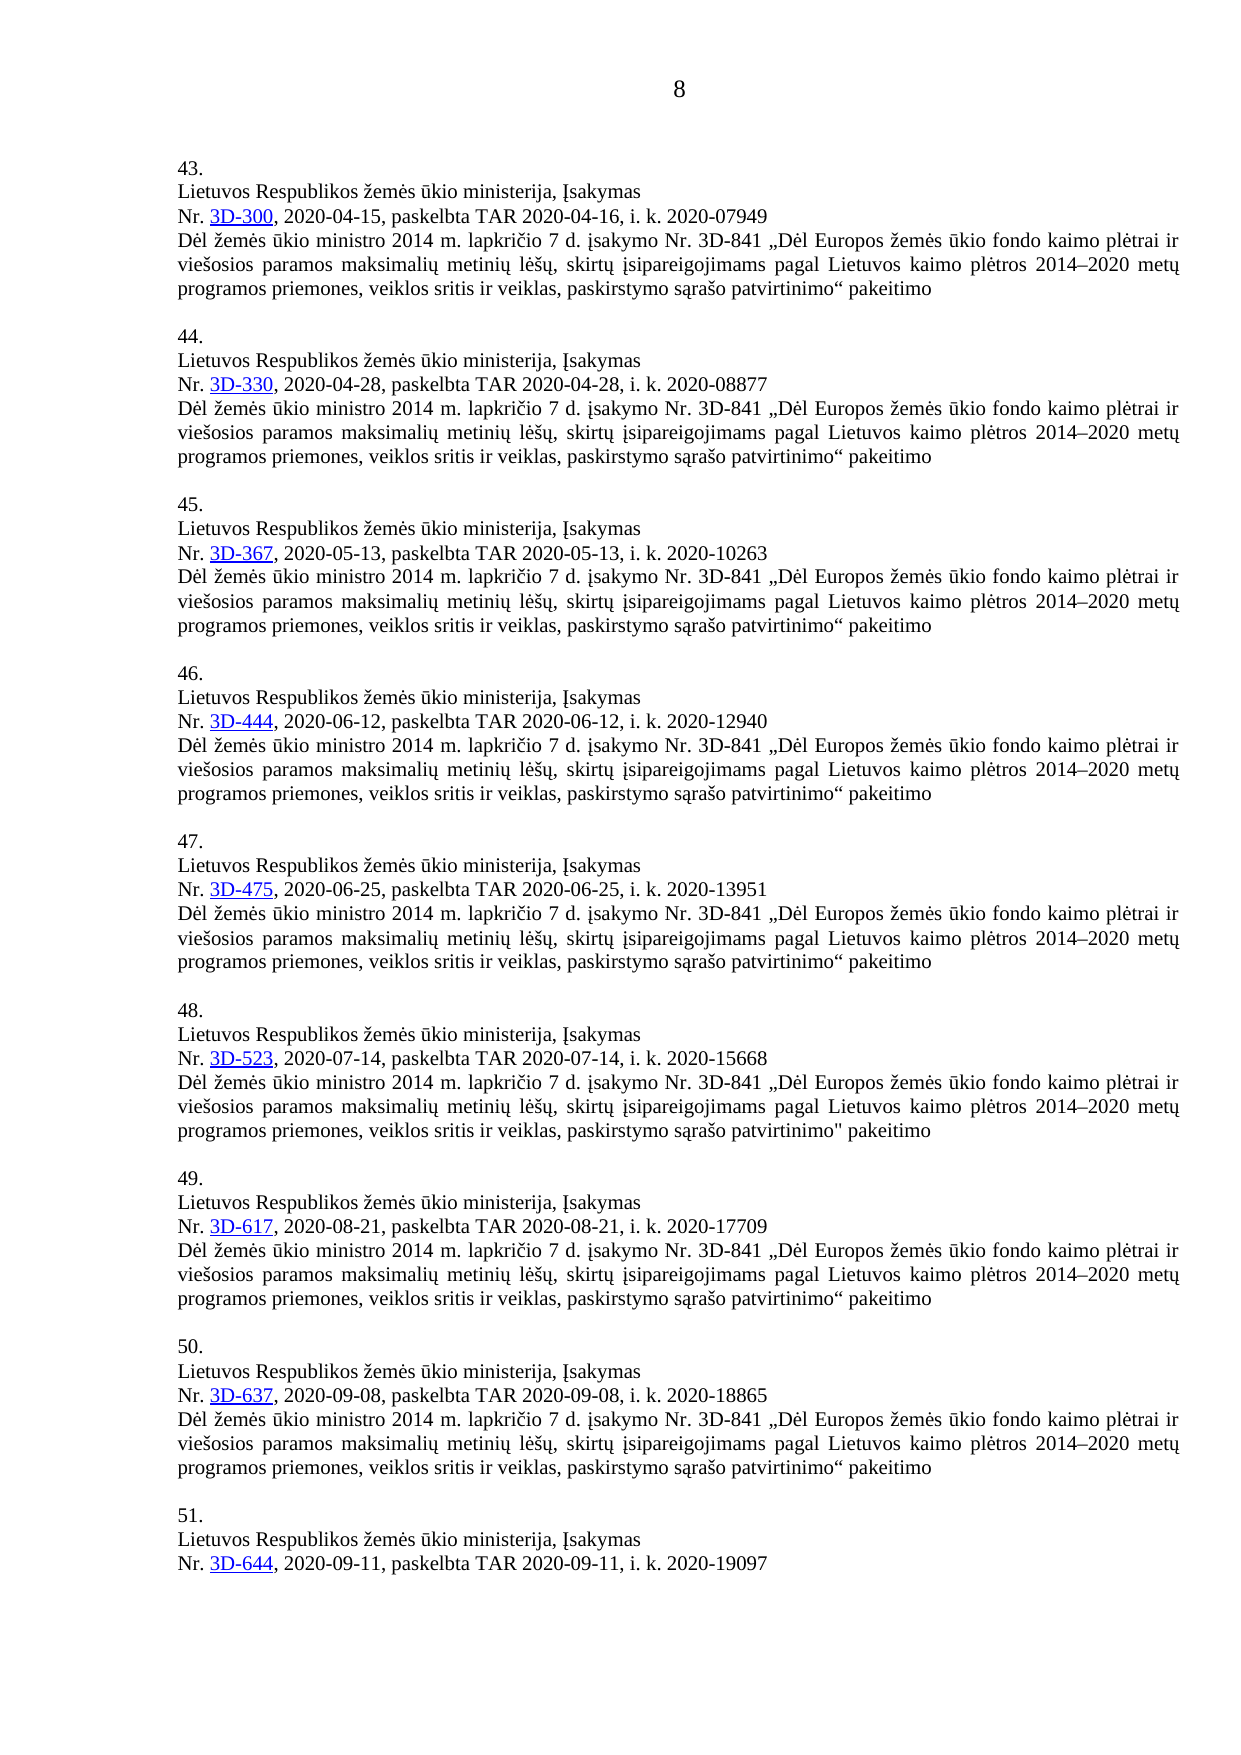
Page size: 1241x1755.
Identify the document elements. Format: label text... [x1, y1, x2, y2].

text 50. [177, 1334, 1181, 1358]
text Nr. 3D-367, 2020-05-13, paskelbta TAR 2020-05-13, i. k. 2020-10263 [177, 540, 1181, 564]
text 47. [177, 829, 1181, 853]
text 45. [177, 492, 1181, 516]
text Lietuvos Respublikos žemės ūkio ministerija, Įsakymas [177, 853, 1181, 877]
text Dėl žemės ūkio ministro 2014 m. lapkričio 7 d. įsakymo Nr. 3D-841 „Dėl Europos žemės ūkio fondo kaimo plėtrai ir viešosios paramos maksimalių metinių lėšų, skirtų įsipareigojimams pagal Lietuvos kaimo plėtros 2014–2020 metų programos priemones, veiklos sritis ir veiklas, paskirstymo sąrašo patvirtinimo“ pakeitimo [177, 228, 1181, 300]
text 49. [177, 1166, 1181, 1190]
text Dėl žemės ūkio ministro 2014 m. lapkričio 7 d. įsakymo Nr. 3D-841 „Dėl Europos žemės ūkio fondo kaimo plėtrai ir viešosios paramos maksimalių metinių lėšų, skirtų įsipareigojimams pagal Lietuvos kaimo plėtros 2014–2020 metų programos priemones, veiklos sritis ir veiklas, paskirstymo sąrašo patvirtinimo“ pakeitimo [177, 733, 1181, 805]
text Lietuvos Respublikos žemės ūkio ministerija, Įsakymas [177, 685, 1181, 709]
text Nr. 3D-637, 2020-09-08, paskelbta TAR 2020-09-08, i. k. 2020-18865 [177, 1383, 1181, 1407]
text Lietuvos Respublikos žemės ūkio ministerija, Įsakymas [177, 1527, 1181, 1551]
text Nr. 3D-300, 2020-04-15, paskelbta TAR 2020-04-16, i. k. 2020-07949 [177, 203, 1181, 228]
text Lietuvos Respublikos žemės ūkio ministerija, Įsakymas [177, 516, 1181, 540]
text Dėl žemės ūkio ministro 2014 m. lapkričio 7 d. įsakymo Nr. 3D-841 „Dėl Europos žemės ūkio fondo kaimo plėtrai ir viešosios paramos maksimalių metinių lėšų, skirtų įsipareigojimams pagal Lietuvos kaimo plėtros 2014–2020 metų programos priemones, veiklos sritis ir veiklas, paskirstymo sąrašo patvirtinimo“ pakeitimo [177, 564, 1181, 637]
text Dėl žemės ūkio ministro 2014 m. lapkričio 7 d. įsakymo Nr. 3D-841 „Dėl Europos žemės ūkio fondo kaimo plėtrai ir viešosios paramos maksimalių metinių lėšų, skirtų įsipareigojimams pagal Lietuvos kaimo plėtros 2014–2020 metų programos priemones, veiklos sritis ir veiklas, paskirstymo sąrašo patvirtinimo" pakeitimo [177, 1070, 1181, 1142]
text Lietuvos Respublikos žemės ūkio ministerija, Įsakymas [177, 1022, 1181, 1046]
text 43. [177, 155, 1181, 179]
text Nr. 3D-644, 2020-09-11, paskelbta TAR 2020-09-11, i. k. 2020-19097 [177, 1551, 1181, 1575]
text Dėl žemės ūkio ministro 2014 m. lapkričio 7 d. įsakymo Nr. 3D-841 „Dėl Europos žemės ūkio fondo kaimo plėtrai ir viešosios paramos maksimalių metinių lėšų, skirtų įsipareigojimams pagal Lietuvos kaimo plėtros 2014–2020 metų programos priemones, veiklos sritis ir veiklas, paskirstymo sąrašo patvirtinimo“ pakeitimo [177, 1407, 1181, 1479]
text Lietuvos Respublikos žemės ūkio ministerija, Įsakymas [177, 179, 1181, 203]
text Nr. 3D-444, 2020-06-12, paskelbta TAR 2020-06-12, i. k. 2020-12940 [177, 709, 1181, 733]
text 44. [177, 324, 1181, 348]
text Dėl žemės ūkio ministro 2014 m. lapkričio 7 d. įsakymo Nr. 3D-841 „Dėl Europos žemės ūkio fondo kaimo plėtrai ir viešosios paramos maksimalių metinių lėšų, skirtų įsipareigojimams pagal Lietuvos kaimo plėtros 2014–2020 metų programos priemones, veiklos sritis ir veiklas, paskirstymo sąrašo patvirtinimo“ pakeitimo [177, 1238, 1181, 1310]
text Nr. 3D-330, 2020-04-28, paskelbta TAR 2020-04-28, i. k. 2020-08877 [177, 372, 1181, 396]
text Lietuvos Respublikos žemės ūkio ministerija, Įsakymas [177, 1358, 1181, 1383]
text 48. [177, 998, 1181, 1022]
text Nr. 3D-617, 2020-08-21, paskelbta TAR 2020-08-21, i. k. 2020-17709 [177, 1214, 1181, 1238]
text 46. [177, 661, 1181, 685]
text Dėl žemės ūkio ministro 2014 m. lapkričio 7 d. įsakymo Nr. 3D-841 „Dėl Europos žemės ūkio fondo kaimo plėtrai ir viešosios paramos maksimalių metinių lėšų, skirtų įsipareigojimams pagal Lietuvos kaimo plėtros 2014–2020 metų programos priemones, veiklos sritis ir veiklas, paskirstymo sąrašo patvirtinimo“ pakeitimo [177, 901, 1181, 973]
text Lietuvos Respublikos žemės ūkio ministerija, Įsakymas [177, 348, 1181, 372]
text Dėl žemės ūkio ministro 2014 m. lapkričio 7 d. įsakymo Nr. 3D-841 „Dėl Europos žemės ūkio fondo kaimo plėtrai ir viešosios paramos maksimalių metinių lėšų, skirtų įsipareigojimams pagal Lietuvos kaimo plėtros 2014–2020 metų programos priemones, veiklos sritis ir veiklas, paskirstymo sąrašo patvirtinimo“ pakeitimo [177, 396, 1181, 468]
text 51. [177, 1503, 1181, 1527]
text Nr. 3D-475, 2020-06-25, paskelbta TAR 2020-06-25, i. k. 2020-13951 [177, 877, 1181, 901]
text Nr. 3D-523, 2020-07-14, paskelbta TAR 2020-07-14, i. k. 2020-15668 [177, 1046, 1181, 1070]
text Lietuvos Respublikos žemės ūkio ministerija, Įsakymas [177, 1190, 1181, 1214]
